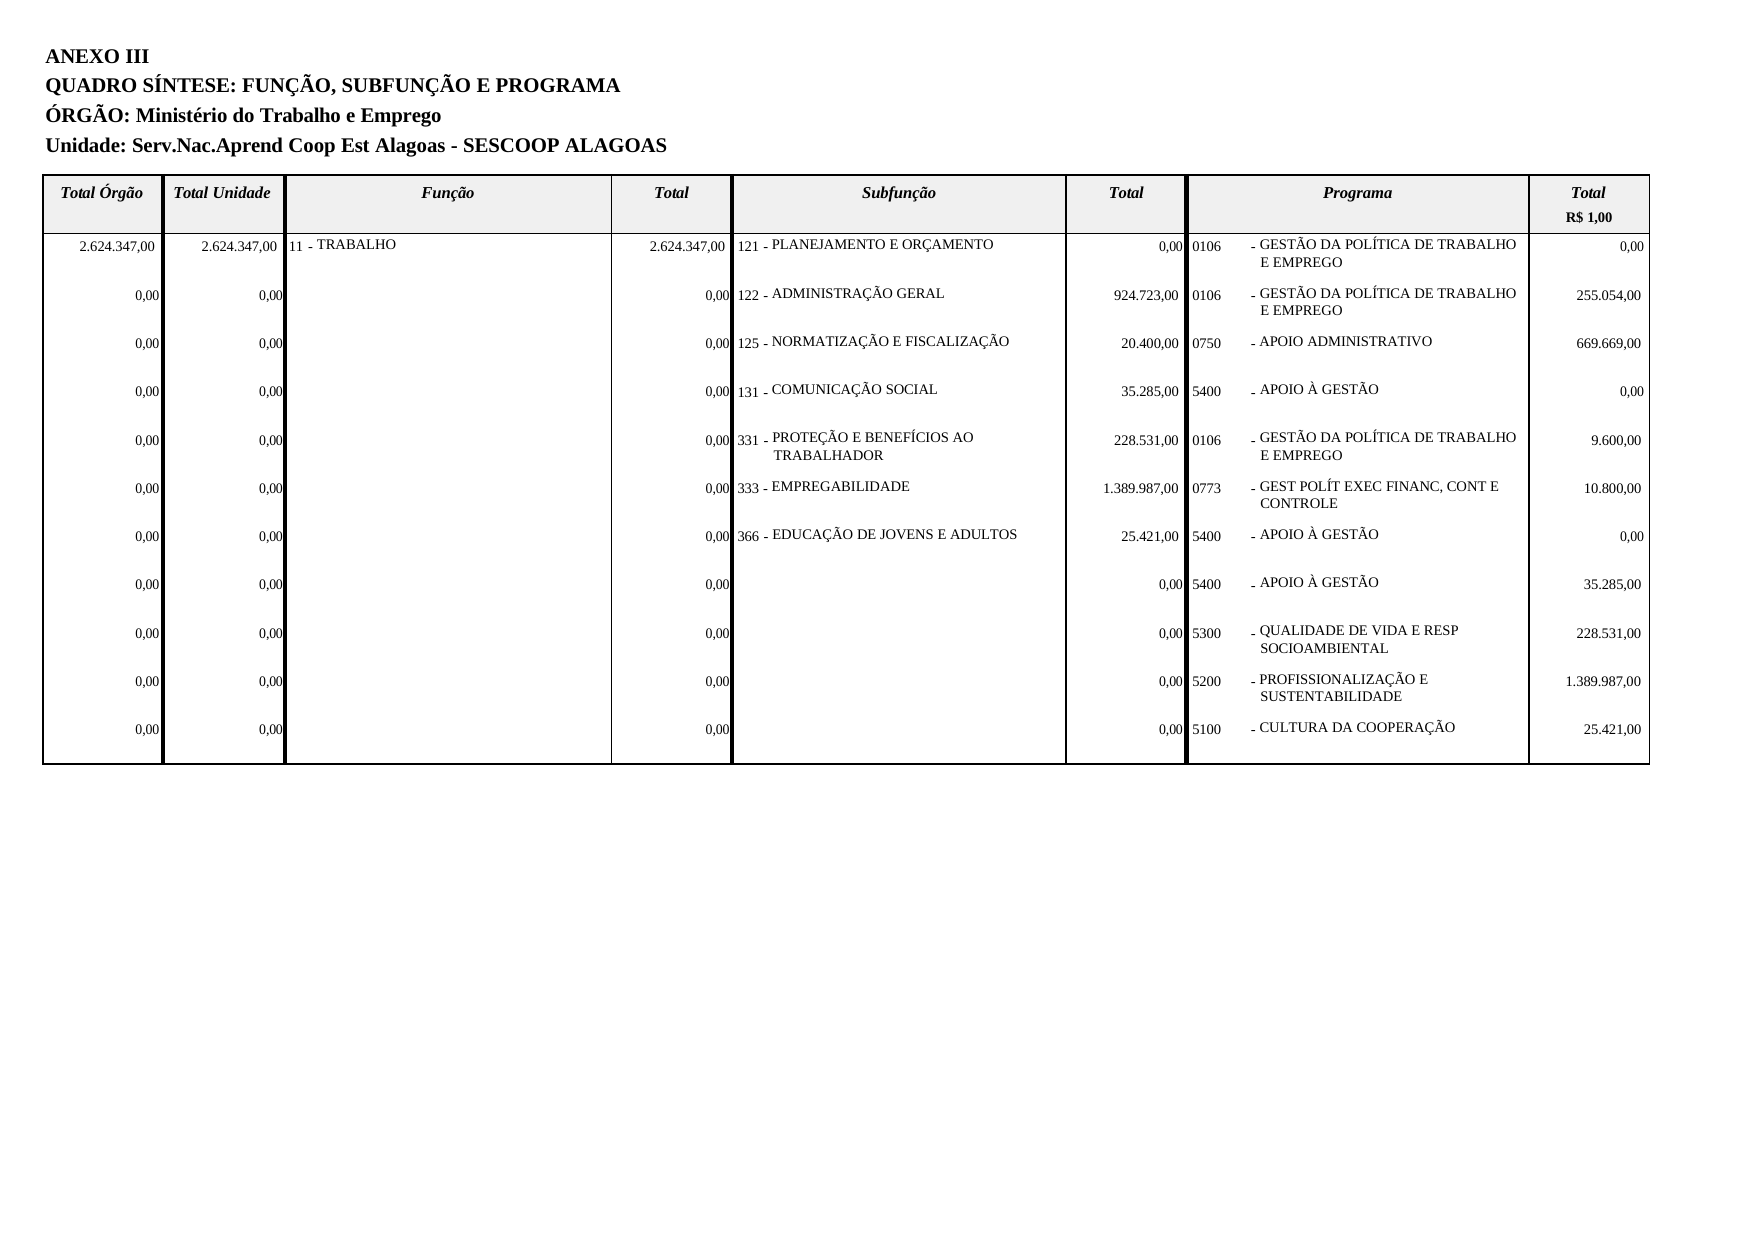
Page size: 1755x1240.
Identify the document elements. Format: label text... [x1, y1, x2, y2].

table_cell - GESTÃO DA POLÍTICA DE TRABALHO [1237, 414, 1528, 447]
table_cell 0,00 [165, 607, 283, 640]
table_cell [44, 254, 161, 277]
table_cell 0106 [1189, 414, 1237, 447]
text ÓRGÃO: Ministério do Trabalho e Emprego [45, 103, 1660, 127]
table_header Total [1067, 176, 1184, 233]
table_cell 0,00 [612, 711, 730, 763]
table_cell [1189, 254, 1237, 277]
table_header Total Órgão [44, 176, 161, 233]
text QUADRO SÍNTESE: FUNÇÃO, SUBFUNÇÃO E PROGRAMA [45, 73, 1660, 97]
table_cell 0,00 [1530, 518, 1649, 559]
table_cell 0,00 [165, 711, 283, 763]
table_cell [44, 447, 161, 470]
table_cell 5400 [1189, 518, 1237, 559]
table_cell 0,00 [44, 325, 161, 366]
table_cell 0,00 [44, 277, 161, 302]
table_cell 924.723,00 [1067, 277, 1184, 302]
text ANEXO III [45, 44, 1660, 68]
table_cell [734, 254, 1065, 277]
table_cell 255.054,00 [1530, 277, 1649, 302]
table_cell 1.389.987,00 [1067, 470, 1184, 495]
table_cell 5200 [1189, 663, 1237, 688]
table_cell 0,00 [165, 277, 283, 302]
table_cell [1189, 688, 1237, 711]
table_cell 0,00 [612, 470, 730, 495]
table_cell 0,00 [165, 366, 283, 414]
table_cell 0,00 [612, 277, 730, 302]
table_cell [1530, 495, 1649, 518]
table_cell [1067, 254, 1184, 277]
table_cell 0106 [1189, 234, 1237, 254]
table_cell 0,00 [1067, 559, 1184, 607]
table_cell 0,00 [1067, 607, 1184, 640]
table_cell E EMPREGO [1237, 447, 1528, 470]
table_cell E EMPREGO [1237, 302, 1528, 325]
table_cell 0,00 [1067, 711, 1184, 763]
table_cell [165, 302, 283, 325]
table_header Função [287, 176, 611, 233]
table_cell 0,00 [44, 559, 161, 607]
table_cell [1530, 688, 1649, 711]
table_cell 20.400,00 [1067, 325, 1184, 366]
table_cell 25.421,00 [1530, 711, 1649, 763]
table_cell 9.600,00 [1530, 414, 1649, 447]
table_cell [612, 495, 730, 518]
table_cell [165, 447, 283, 470]
table_cell 25.421,00 [1067, 518, 1184, 559]
table_cell [44, 302, 161, 325]
table_cell 0,00 [44, 711, 161, 763]
table_cell 131 - COMUNICAÇÃO SOCIAL [734, 366, 1065, 414]
table_cell 0,00 [44, 663, 161, 688]
table_cell 0,00 [612, 663, 730, 688]
table_cell 2.624.347,00 [44, 234, 161, 254]
table_cell 0,00 [165, 470, 283, 495]
table_cell 125 - NORMATIZAÇÃO E FISCALIZAÇÃO [734, 325, 1065, 366]
table_cell E EMPREGO [1237, 254, 1528, 277]
table_cell 0750 [1189, 325, 1237, 366]
table_cell [612, 254, 730, 277]
table_cell 331 - PROTEÇÃO E BENEFÍCIOS AO [734, 414, 1065, 447]
table_cell 0773 [1189, 470, 1237, 495]
table_cell [44, 495, 161, 518]
table_cell 0,00 [612, 366, 730, 414]
table_cell 0106 [1189, 277, 1237, 302]
table_cell 0,00 [44, 470, 161, 495]
table_cell [612, 688, 730, 711]
table_header Total R$ 1,00 [1530, 176, 1649, 233]
table_cell [1067, 640, 1184, 663]
table_cell - APOIO À GESTÃO [1237, 518, 1528, 559]
table_cell 11 - TRABALHO [287, 234, 611, 763]
table_cell - GEST POLÍT EXEC FINANC, CONT E [1237, 470, 1528, 495]
table_header Subfunção [734, 176, 1065, 233]
table_cell [612, 302, 730, 325]
table_cell [1530, 302, 1649, 325]
table_cell 5300 [1189, 607, 1237, 640]
table_cell [1530, 254, 1649, 277]
table_cell [165, 688, 283, 711]
table_cell 5100 [1189, 711, 1237, 763]
table_cell 0,00 [612, 325, 730, 366]
table_cell 0,00 [44, 607, 161, 640]
text Unidade: Serv.Nac.Aprend Coop Est Alagoas - SESCOOP ALAGOAS [45, 133, 1660, 157]
table_cell - PROFISSIONALIZAÇÃO E [1237, 663, 1528, 688]
table_cell 0,00 [165, 414, 283, 447]
table_cell 669.669,00 [1530, 325, 1649, 366]
table_cell [1530, 640, 1649, 663]
table_cell [612, 640, 730, 663]
table_cell 5400 [1189, 559, 1237, 607]
table_cell 1.389.987,00 [1530, 663, 1649, 688]
table_cell 2.624.347,00 [612, 234, 730, 254]
table_header Total [612, 176, 730, 233]
table_cell 0,00 [165, 663, 283, 688]
table_cell [1067, 302, 1184, 325]
table_cell 10.800,00 [1530, 470, 1649, 495]
table_cell 2.624.347,00 [165, 234, 283, 254]
table_cell - APOIO À GESTÃO [1237, 366, 1528, 414]
table_cell [1067, 688, 1184, 711]
table_cell 0,00 [165, 325, 283, 366]
table_cell 5400 [1189, 366, 1237, 414]
table_cell 0,00 [165, 518, 283, 559]
table_cell 366 - EDUCAÇÃO DE JOVENS E ADULTOS [734, 518, 1065, 763]
table_header Programa [1189, 176, 1528, 233]
table_cell - GESTÃO DA POLÍTICA DE TRABALHO [1237, 234, 1528, 254]
table_cell - APOIO À GESTÃO [1237, 559, 1528, 607]
table_cell - QUALIDADE DE VIDA E RESP [1237, 607, 1528, 640]
table_cell 0,00 [612, 607, 730, 640]
table_cell 0,00 [44, 518, 161, 559]
table_header Total Unidade [165, 176, 283, 233]
table_cell 0,00 [1530, 234, 1649, 254]
table_cell [734, 302, 1065, 325]
table_cell CONTROLE [1237, 495, 1528, 518]
table_cell 0,00 [165, 559, 283, 607]
table_cell SOCIOAMBIENTAL [1237, 640, 1528, 663]
table_cell [1067, 495, 1184, 518]
table_cell [1189, 640, 1237, 663]
table_cell TRABALHADOR [734, 447, 1065, 470]
table_cell 333 - EMPREGABILIDADE [734, 470, 1065, 495]
table_cell [1189, 302, 1237, 325]
table_cell 0,00 [44, 366, 161, 414]
table_cell [44, 640, 161, 663]
table_cell 0,00 [1067, 234, 1184, 254]
table_cell 0,00 [44, 414, 161, 447]
table_cell - APOIO ADMINISTRATIVO [1237, 325, 1528, 366]
table_cell 121 - PLANEJAMENTO E ORÇAMENTO [734, 234, 1065, 254]
table_cell 35.285,00 [1067, 366, 1184, 414]
table_cell [1189, 495, 1237, 518]
table_cell 122 - ADMINISTRAÇÃO GERAL [734, 277, 1065, 302]
table_cell 0,00 [1530, 366, 1649, 414]
table_cell 0,00 [1067, 663, 1184, 688]
table_cell [1067, 447, 1184, 470]
table_cell [1189, 447, 1237, 470]
table_cell 0,00 [612, 414, 730, 447]
table_cell [1530, 447, 1649, 470]
table_cell 35.285,00 [1530, 559, 1649, 607]
table_cell [612, 447, 730, 470]
table_cell - CULTURA DA COOPERAÇÃO [1237, 711, 1528, 763]
table_cell [165, 495, 283, 518]
table_cell 0,00 [612, 518, 730, 559]
table_cell 0,00 [612, 559, 730, 607]
table_cell [165, 254, 283, 277]
table_cell 228.531,00 [1530, 607, 1649, 640]
table_cell [44, 688, 161, 711]
table_cell 228.531,00 [1067, 414, 1184, 447]
table_cell SUSTENTABILIDADE [1237, 688, 1528, 711]
table_cell - GESTÃO DA POLÍTICA DE TRABALHO [1237, 277, 1528, 302]
table_cell [734, 495, 1065, 518]
table_cell [165, 640, 283, 663]
